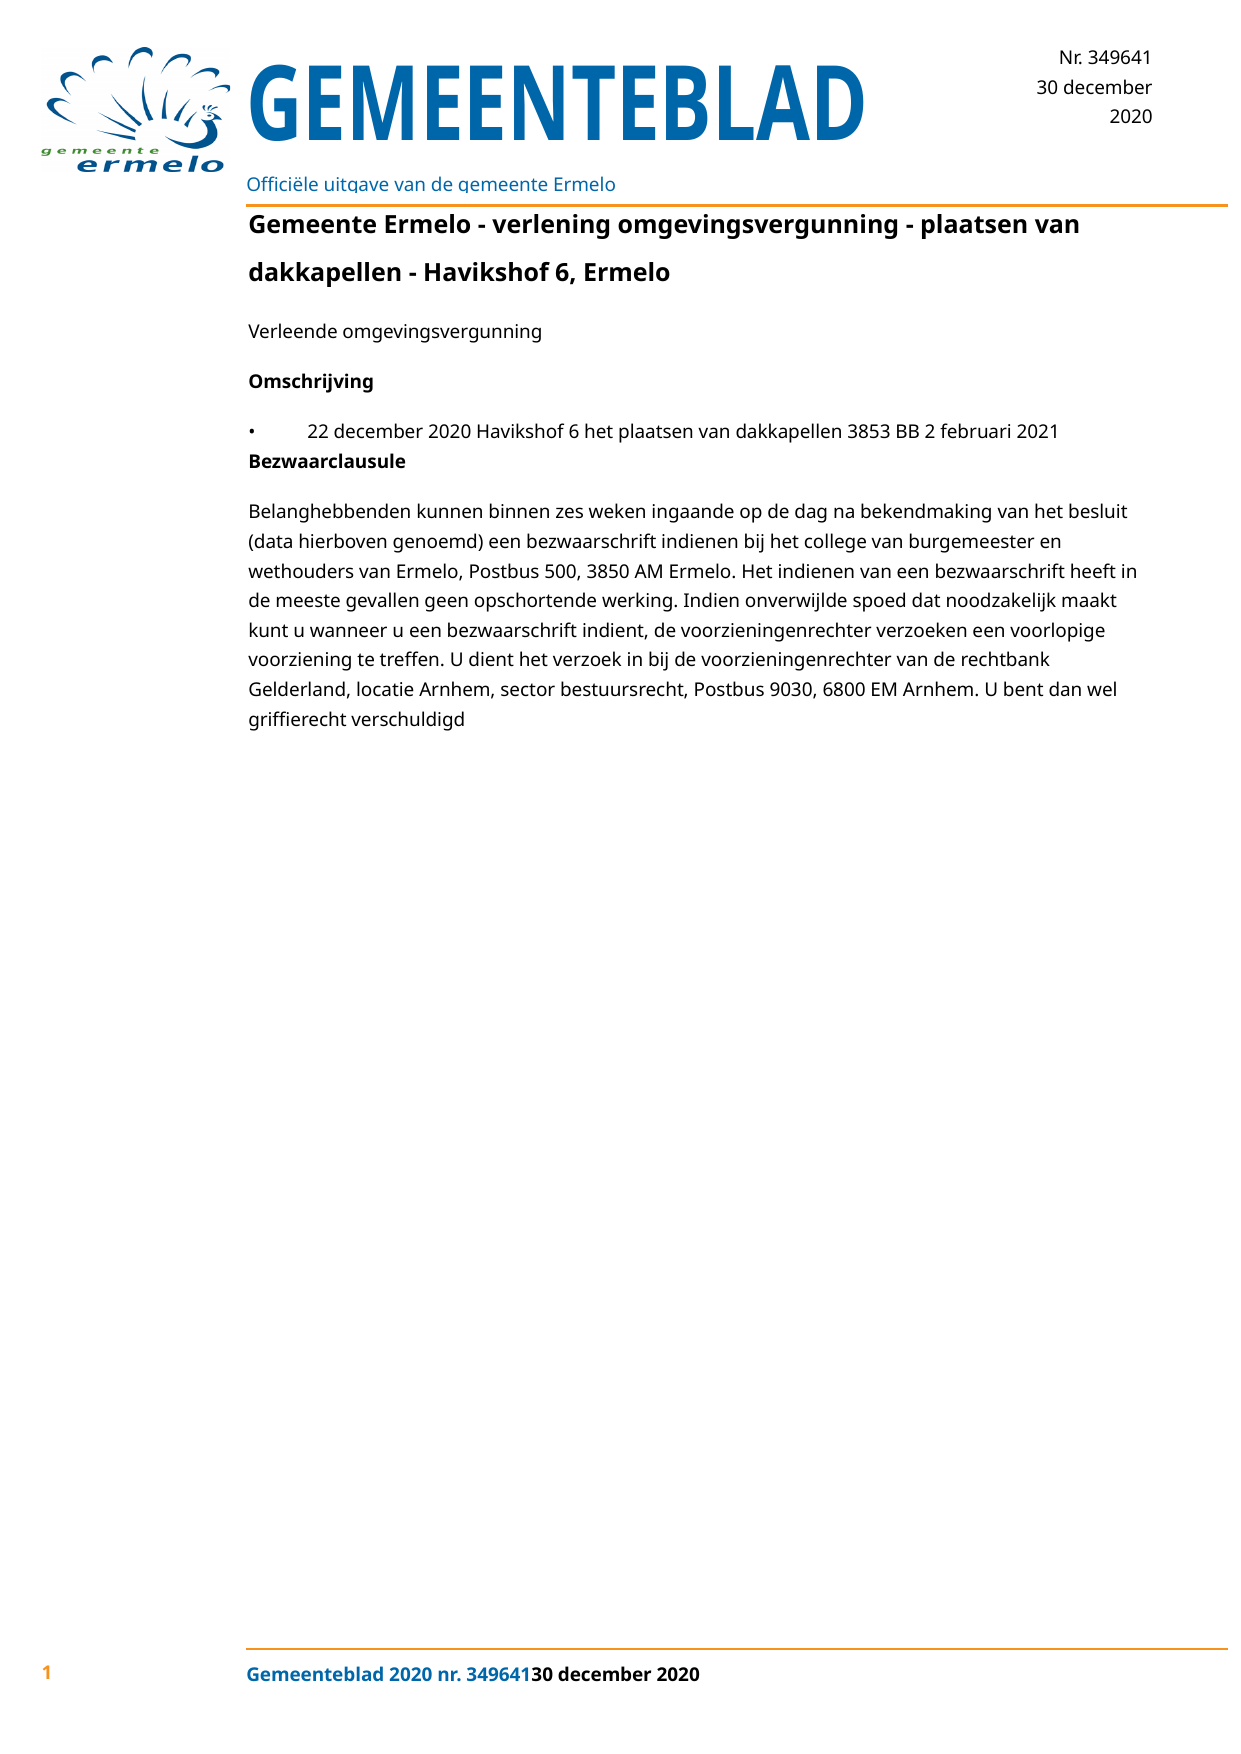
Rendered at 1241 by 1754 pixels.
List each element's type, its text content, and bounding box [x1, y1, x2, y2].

list 22 december 2020 Havikshof 6 het plaatsen van dakkapellen 3853 BB 2 februari 2021 [248, 419, 1152, 444]
text Gemeente Ermelo - verlening omgevingsvergunning - plaatsen van dakkapellen - Havikshof 6, Ermelo [248, 207, 1152, 288]
text Omschrijving [248, 368, 1152, 394]
text Verleende omgevingsvergunning [248, 318, 1152, 344]
picture [41, 47, 231, 172]
text Belanghebbenden kunnen binnen zes weken ingaande op de dag na bekendmaking van het besluit (data hierboven genoemd) een bezwaarschrift indienen bij het college van burgemeester en wethouders van Ermelo, Postbus 500, 3850 AM Ermelo. Het indienen van een bezwaarschrift heeft in de meeste gevallen geen opschortende werking. Indien onverwijlde spoed dat noodzakelijk maakt kunt u wanneer u een bezwaarschrift indient, de voorzieningenrechter verzoeken een voorlopige voorziening te treffen. U dient het verzoek in bij de voorzieningenrechter van de rechtbank Gelderland, locatie Arnhem, sector bestuursrecht, Postbus 9030, 6800 EM Arnhem. U bent dan wel griffierecht verschuldigd [248, 499, 1152, 732]
text Bezwaarclausule [248, 448, 1152, 474]
